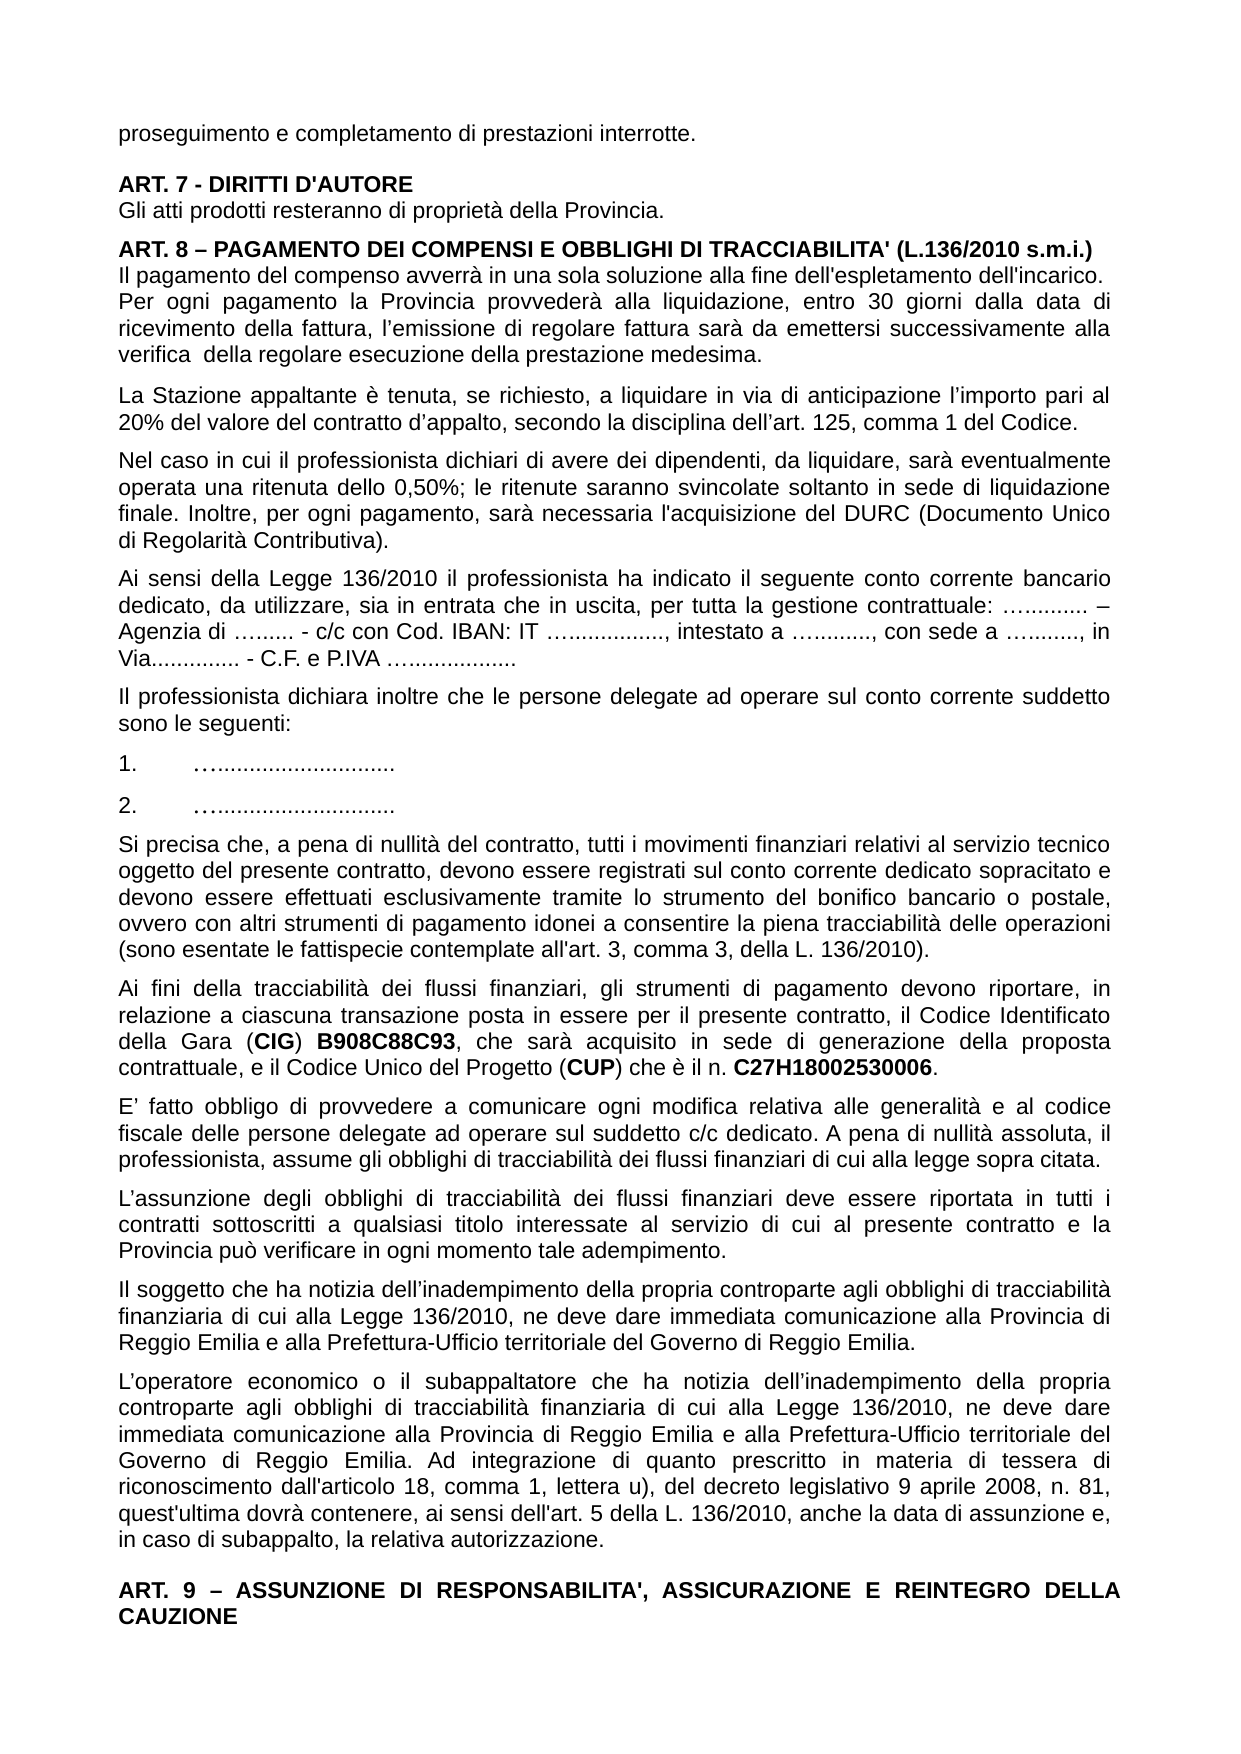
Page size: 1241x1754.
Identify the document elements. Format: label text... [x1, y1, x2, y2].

text E’ fatto obbligo di provvedere a comunicare ogni modifica relativa alle generalità e al codice fiscale delle persone delegate ad operare sul suddetto c/c dedicato. A pena di nullità assoluta, il professionista, assume gli obblighi di tracciabilità dei flussi finanziari di cui alla legge sopra citata. [118, 1093, 1112, 1172]
text ART. 8 – PAGAMENTO DEI COMPENSI E OBBLIGHI DI TRACCIABILITA' (L.136/2010 s.m.i.) [118, 236, 1122, 262]
text 2. …............................ [118, 790, 1112, 818]
text Si precisa che, a pena di nullità del contratto, tutti i movimenti finanziari relativi al servizio tecnico oggetto del presente contratto, devono essere registrati sul conto corrente dedicato sopracitato e devono essere effettuati esclusivamente tramite lo strumento del bonifico bancario o postale, ovvero con altri strumenti di pagamento idonei a consentire la piena tracciabilità delle operazioni (sono esentate le fattispecie contemplate all'art. 3, comma 3, della L. 136/2010). [118, 831, 1112, 963]
text proseguimento e completamento di prestazioni interrotte. [118, 118, 1122, 147]
text Il soggetto che ha notizia dell’inadempimento della propria controparte agli obblighi di tracciabilità finanziaria di cui alla Legge 136/2010, ne deve dare immediata comunicazione alla Provincia di Reggio Emilia e alla Prefettura-Ufficio territoriale del Governo di Reggio Emilia. [118, 1276, 1112, 1355]
text Nel caso in cui il professionista dichiari di avere dei dipendenti, da liquidare, sarà eventualmente operata una ritenuta dello 0,50%; le ritenute saranno svincolate soltanto in sede di liquidazione finale. Inoltre, per ogni pagamento, sarà necessaria l'acquisizione del DURC (Documento Unico di Regolarità Contributiva). [118, 447, 1112, 553]
text Ai sensi della Legge 136/2010 il professionista ha indicato il seguente conto corrente bancario dedicato, da utilizzare, sia in entrata che in uscita, per tutta la gestione contrattuale: ….......... – Agenzia di …...... - c/c con Cod. IBAN: IT …..............., intestato a …........., con sede a …........, in Via.............. - C.F. e P.IVA …................. [118, 565, 1112, 671]
text Il professionista dichiara inoltre che le persone delegate ad operare sul conto corrente suddetto sono le seguenti: [118, 683, 1112, 736]
text L’operatore economico o il subappaltatore che ha notizia dell’inadempimento della propria controparte agli obblighi di tracciabilità finanziaria di cui alla Legge 136/2010, ne deve dare immediata comunicazione alla Provincia di Reggio Emilia e alla Prefettura-Ufficio territoriale del Governo di Reggio Emilia. Ad integrazione di quanto prescritto in materia di tessera di riconoscimento dall'articolo 18, comma 1, lettera u), del decreto legislativo 9 aprile 2008, n. 81, quest'ultima dovrà contenere, ai sensi dell'art. 5 della L. 136/2010, anche la data di assunzione e, in caso di subappalto, la relativa autorizzazione. [118, 1368, 1112, 1552]
text La Stazione appaltante è tenuta, se richiesto, a liquidare in via di anticipazione l’importo pari al 20% del valore del contratto d’appalto, secondo la disciplina dell’art. 125, comma 1 del Codice. [118, 380, 1112, 435]
text ART. 9 – ASSUNZIONE DI RESPONSABILITA', ASSICURAZIONE E REINTEGRO DELLA CAUZIONE [118, 1577, 1122, 1629]
text Il pagamento del compenso avverrà in una sola soluzione alla fine dell'espletamento dell'incarico. [118, 262, 1122, 288]
text Per ogni pagamento la Provincia provvederà alla liquidazione, entro 30 giorni dalla data di ricevimento della fattura, l’emissione di regolare fattura sarà da emettersi successivamente alla verifica della regolare esecuzione della prestazione medesima. [118, 288, 1112, 367]
text Ai fini della tracciabilità dei flussi finanziari, gli strumenti di pagamento devono riportare, in relazione a ciascuna transazione posta in essere per il presente contratto, il Codice Identificato della Gara (CIG) B908C88C93, che sarà acquisito in sede di generazione della proposta contrattuale, e il Codice Unico del Progetto (CUP) che è il n. C27H18002530006. [118, 975, 1112, 1081]
text Gli atti prodotti resteranno di proprietà della Provincia. [118, 197, 1122, 224]
text ART. 7 - DIRITTI D'AUTORE [118, 171, 1122, 197]
text 1. …............................ [118, 748, 1112, 777]
text L’assunzione degli obblighi di tracciabilità dei flussi finanziari deve essere riportata in tutti i contratti sottoscritti a qualsiasi titolo interessate al servizio di cui al presente contratto e la Provincia può verificare in ogni momento tale adempimento. [118, 1185, 1112, 1264]
